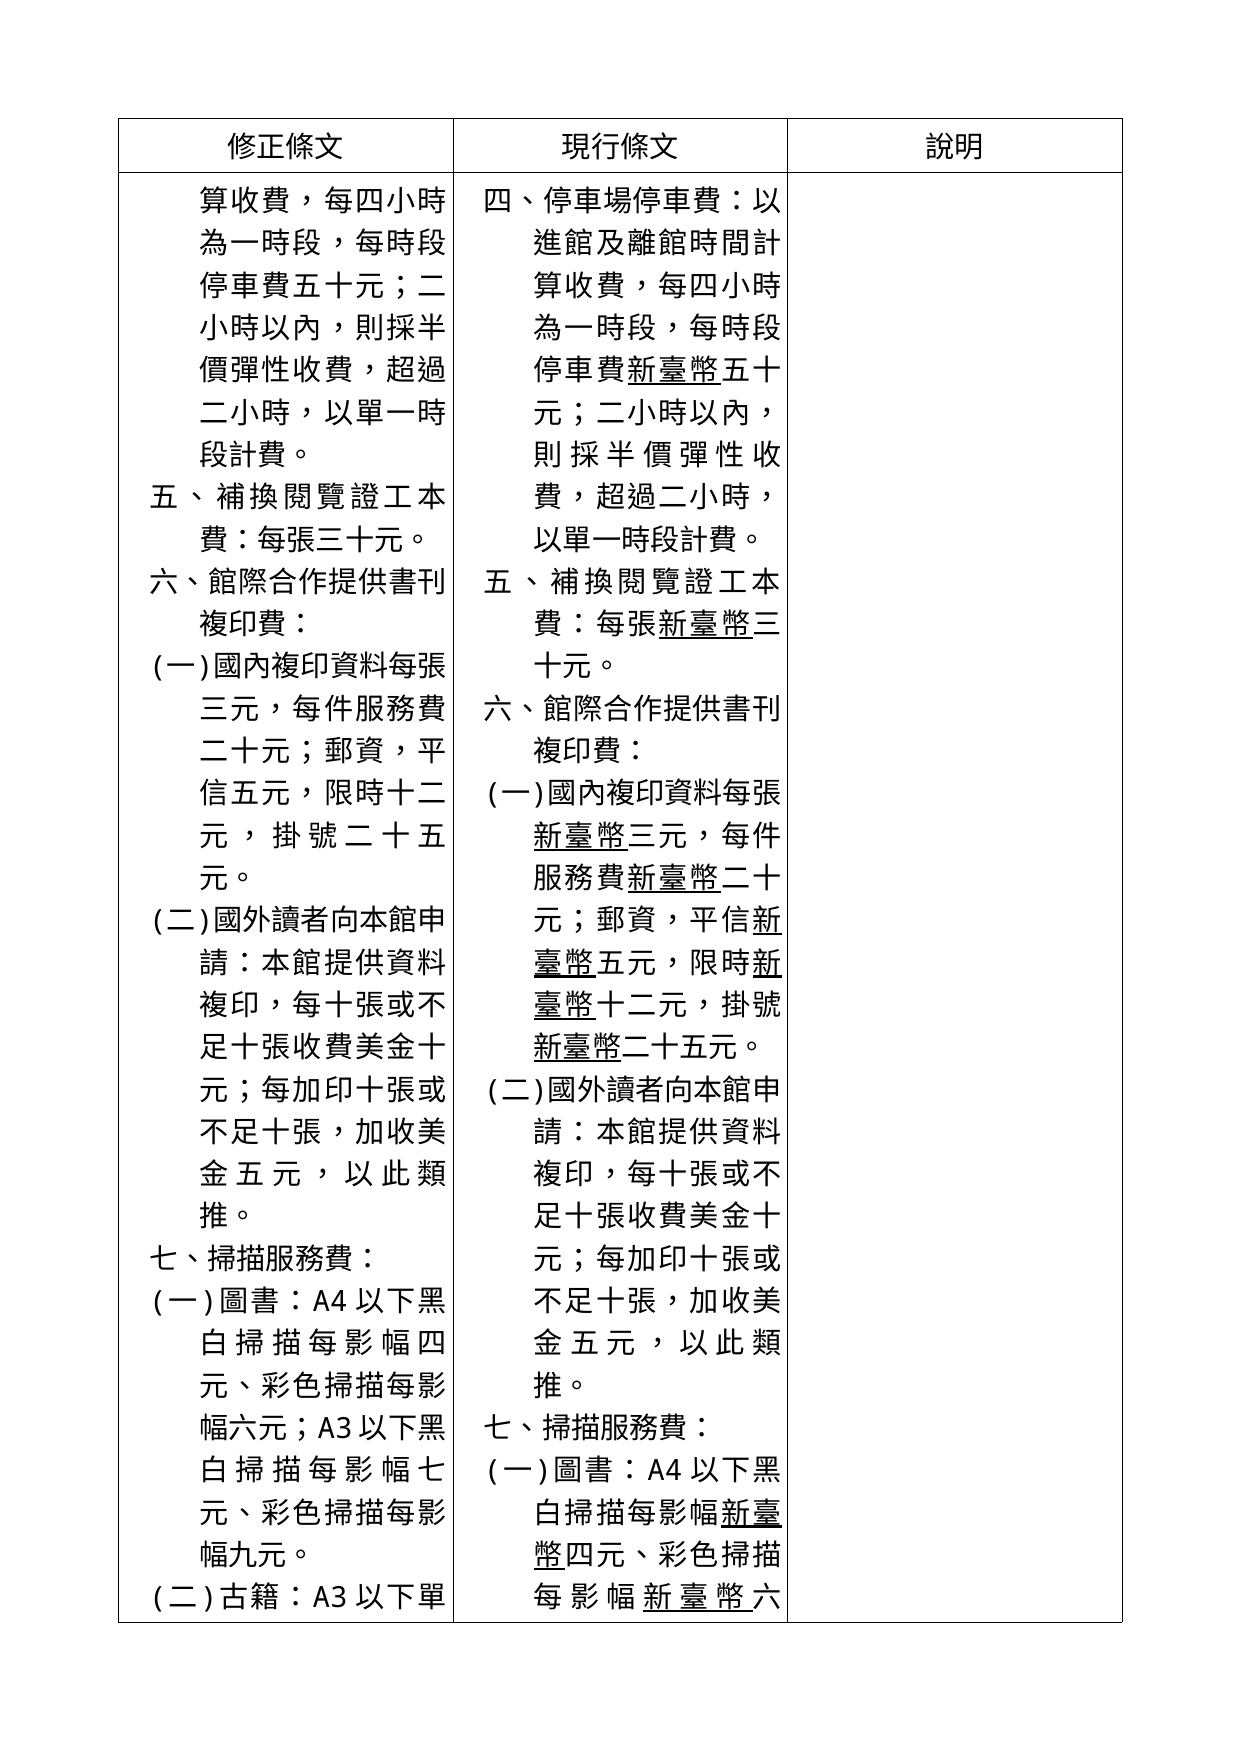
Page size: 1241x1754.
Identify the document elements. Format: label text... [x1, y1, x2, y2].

table_header 修正條文 [119, 119, 453, 172]
table_header 現行條文 [454, 119, 787, 172]
table_header 說明 [788, 119, 1122, 172]
table_cell [788, 173, 1122, 1622]
table_cell 四、停車場停車費：以進館及離館時間計算收費，每四小時為一時段，每時段停車費新臺幣五十元；二小時以內，則採半價彈性收費，超過二小時，以單一時段計費。 五、補換閱覽證工本費：每張新臺幣三十元。 六、館際合作提供書刊複印費： (一)國內複印資料每張新臺幣三元，每件服務費新臺幣二十元；郵資，平信新臺幣五元，限時新臺幣十二元，掛號新臺幣二十五元。 (二)國外讀者向本館申請：本館提供資料複印，每十張或不足十張收費美金十元；每加印十張或不足十張，加收美金五元，以此類推。 七、掃描服務費： (一)圖書：A4以下黑白掃描每影幅新臺幣四元、彩色掃描每影幅新臺幣六 [454, 173, 787, 1622]
table_cell 算收費，每四小時為一時段，每時段停車費五十元；二小時以內，則採半價彈性收費，超過二小時，以單一時段計費。 五、補換閱覽證工本費：每張三十元。 六、館際合作提供書刊複印費： (一)國內複印資料每張三元，每件服務費二十元；郵資，平信五元，限時十二元，掛號二十五元。 (二)國外讀者向本館申請：本館提供資料複印，每十張或不足十張收費美金十元；每加印十張或不足十張，加收美金五元，以此類推。 七、掃描服務費： (一)圖書：A4以下黑白掃描每影幅四元、彩色掃描每影幅六元；A3以下黑白掃描每影幅七元、彩色掃描每影幅九元。 (二)古籍：A3以下單 [119, 173, 453, 1622]
